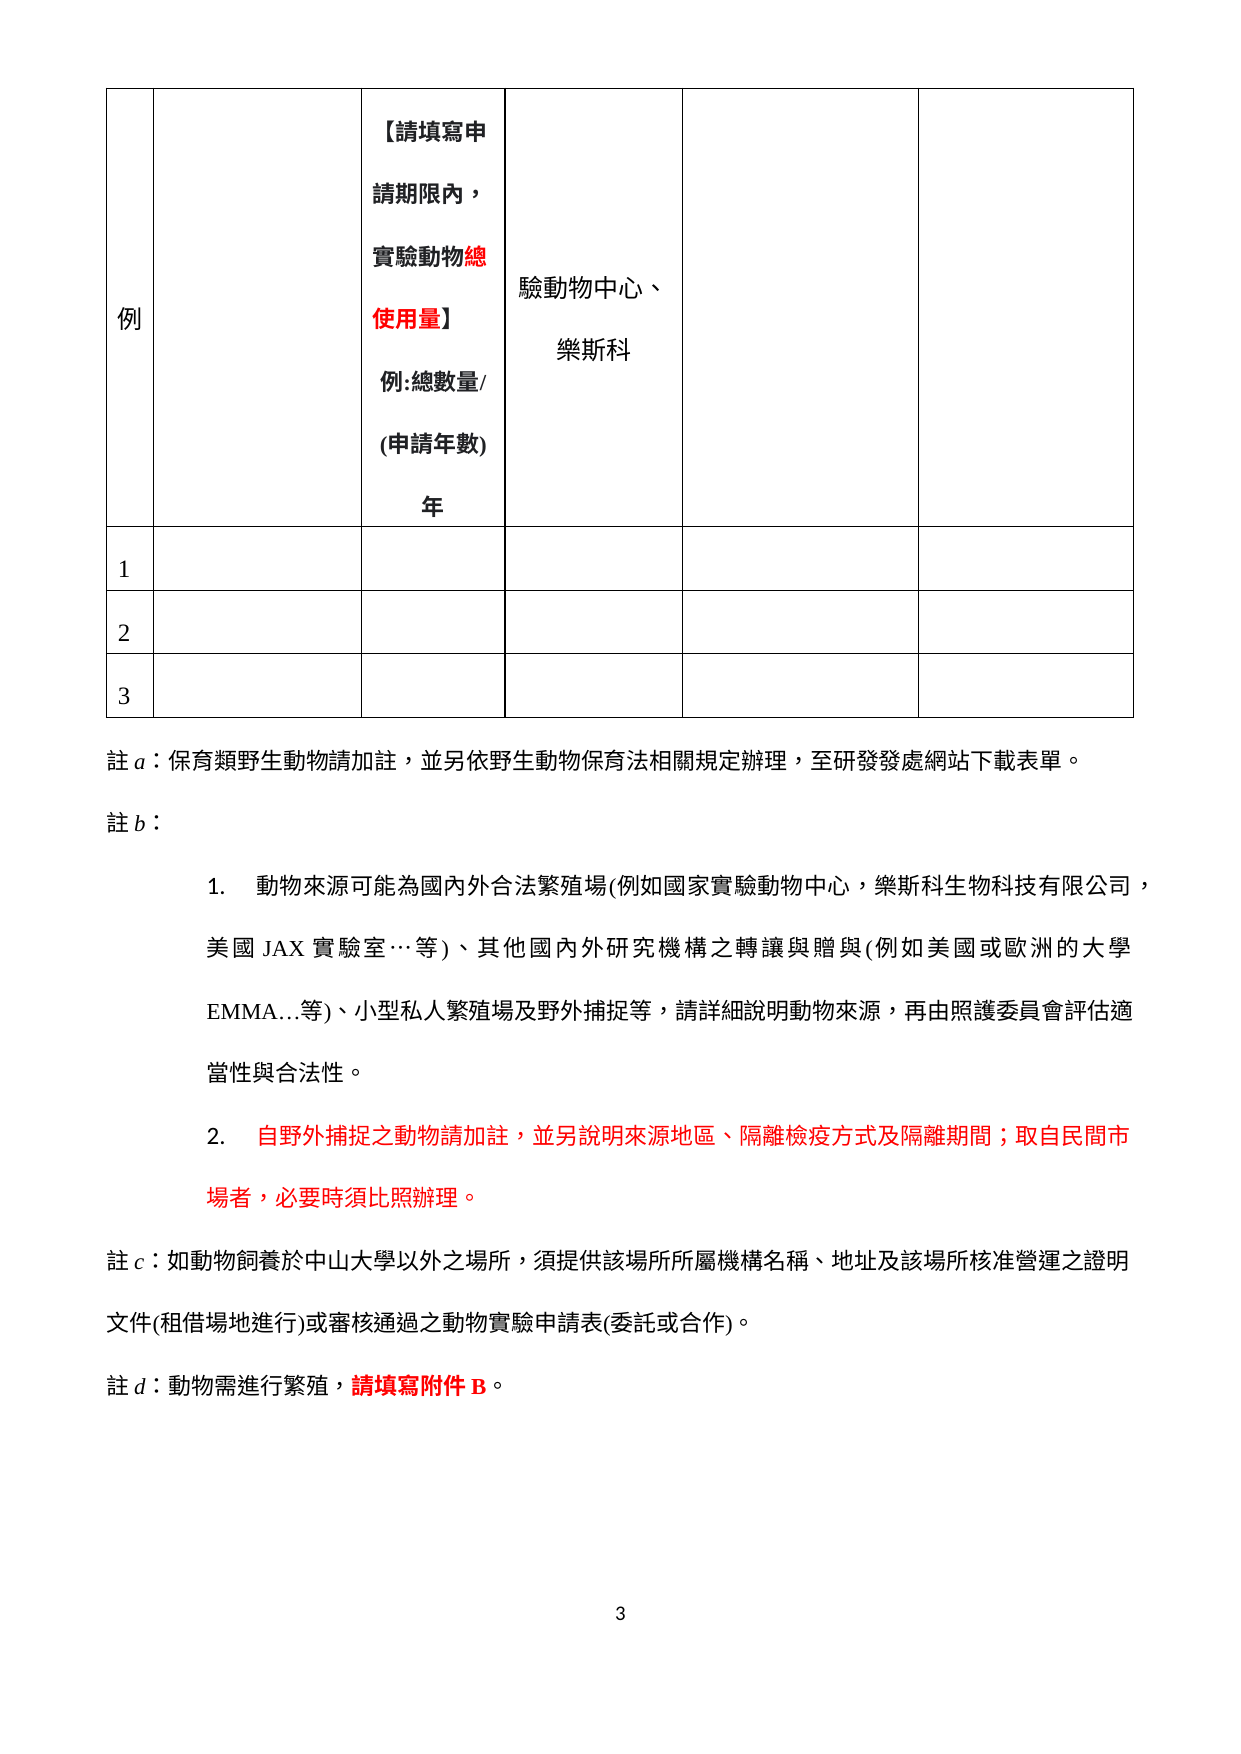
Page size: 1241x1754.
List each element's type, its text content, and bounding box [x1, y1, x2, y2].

table_cell 例 [107, 89, 153, 526]
table_cell [919, 654, 1133, 717]
table_cell [683, 654, 918, 717]
list 動物來源可能為國內外合法繁殖場(例如國家實驗動物中心，樂斯科生物科技有限公司，美國JAX實驗室…等)、其他國內外研究機構之轉讓與贈與(例如美國或歐洲的大學，EMMA…等)、小型私人繁殖場及野外捕捉等，請詳細說明動物來源，再由照護委員會評估適當性與合法性。 [206, 843, 1134, 1093]
text 註c：如動物飼養於中山大學以外之場所，須提供該場所所屬機構名稱、地址及該場所核准營運之證明文件(租借場地進行)或審核通過之動物實驗申請表(委託或合作)。 [106, 1218, 1134, 1343]
text 註b： [106, 780, 1134, 843]
table_cell [154, 89, 361, 526]
table_cell [919, 89, 1133, 526]
list 自野外捕捉之動物請加註，並另說明來源地區、隔離檢疫方式及隔離期間；取自民間市場者，必要時須比照辦理。 [206, 1093, 1134, 1218]
table_cell [506, 654, 682, 717]
table_cell [683, 89, 918, 526]
table_cell 驗動物中心、樂斯科 [506, 89, 682, 526]
table_cell [683, 591, 918, 653]
table_cell [154, 654, 361, 717]
table_cell [506, 527, 682, 589]
table_cell 【請填寫申請期限內，實驗動物總使用量】 例:總數量/(申請年數)年 [362, 89, 504, 526]
table_cell [919, 591, 1133, 653]
table_cell [154, 591, 361, 653]
table_cell [362, 591, 504, 653]
table_cell [919, 527, 1133, 589]
table_cell [362, 527, 504, 589]
table_cell [154, 527, 361, 589]
table_cell [362, 654, 504, 717]
table_cell 3 [107, 654, 153, 717]
table_cell [683, 527, 918, 589]
text 註d：動物需進行繁殖，請填寫附件B。 [106, 1343, 1134, 1405]
table_cell 2 [107, 591, 153, 653]
table_cell [506, 591, 682, 653]
table_cell 1 [107, 527, 153, 589]
text 註a：保育類野生動物請加註，並另依野生動物保育法相關規定辦理，至研發發處網站下載表單。 [106, 718, 1134, 780]
